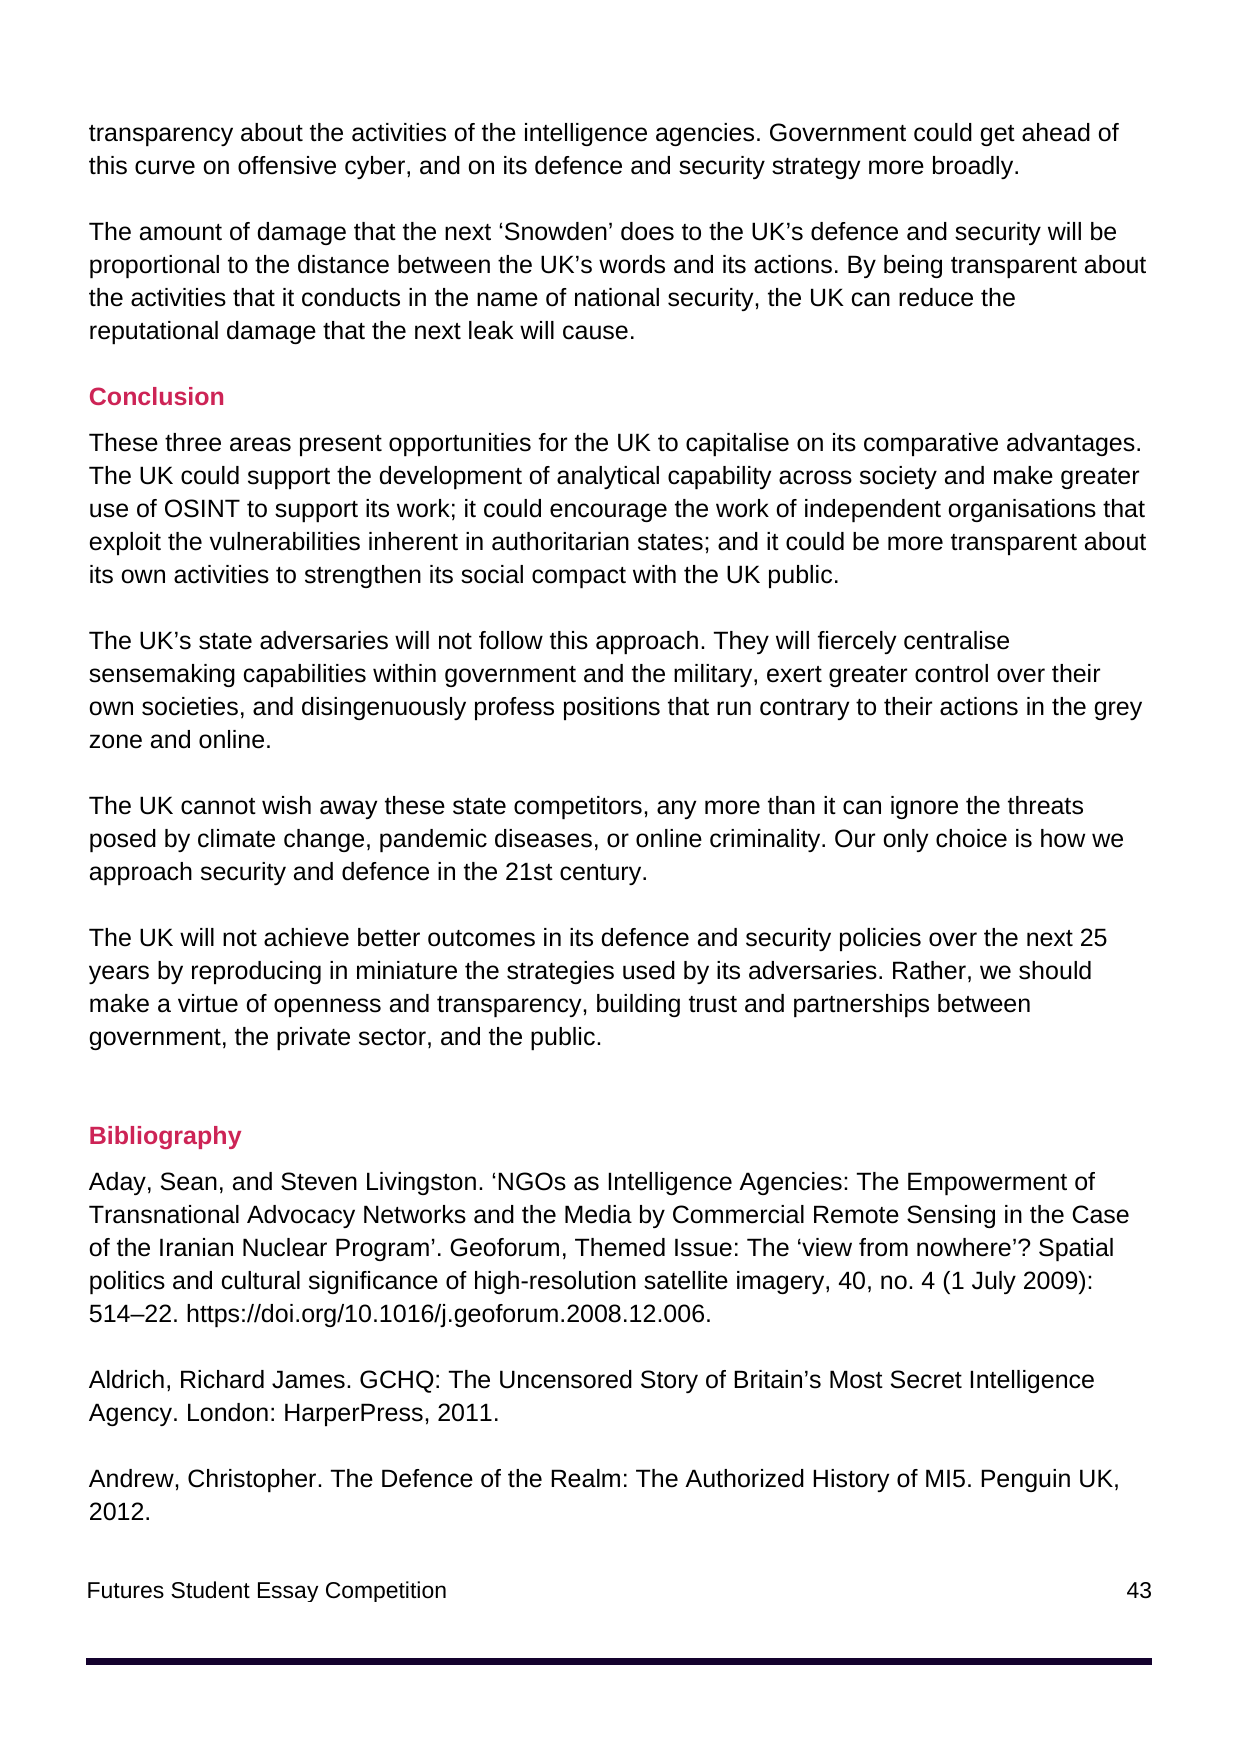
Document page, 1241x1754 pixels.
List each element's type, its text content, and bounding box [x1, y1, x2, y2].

text Aldrich, Richard James. GCHQ: The Uncensored Story of Britain’s Most Secret Intelligence Agency. London: HarperPress, 2011. [89, 1365, 1152, 1427]
text Aday, Sean, and Steven Livingston. ‘NGOs as Intelligence Agencies: The Empowerment of Transnational Advocacy Networks and the Media by Commercial Remote Sensing in the Case of the Iranian Nuclear Program’. Geoforum, Themed Issue: The ‘view from nowhere’? Spatial politics and cultural significance of high-resolution satellite imagery, 40, no. 4 (1 July 2009): 514–22. https://doi.org/10.1016/j.geoforum.2008.12.006. [89, 1167, 1152, 1327]
text The UK cannot wish away these state competitors, any more than it can ignore the threats posed by climate change, pandemic diseases, or online criminality. Our only choice is how we approach security and defence in the 21st century. [89, 791, 1152, 886]
text The UK will not achieve better outcomes in its defence and security policies over the next 25 years by reproducing in miniature the strategies used by its adversaries. Rather, we should make a virtue of openness and transparency, building trust and partnerships between government, the private sector, and the public. [89, 923, 1152, 1051]
subtitle Bibliography [89, 1121, 1152, 1150]
text Andrew, Christopher. The Defence of the Realm: The Authorized History of MI5. Penguin UK, 2012. [89, 1464, 1152, 1526]
text The UK’s state adversaries will not follow this approach. They will fiercely centralise sensemaking capabilities within government and the military, exert greater control over their own societies, and disingenuously profess positions that run contrary to their actions in the grey zone and online. [89, 626, 1152, 754]
text The amount of damage that the next ‘Snowden’ does to the UK’s defence and security will be proportional to the distance between the UK’s words and its actions. By being transparent about the activities that it conducts in the name of national security, the UK can reduce the reputational damage that the next leak will cause. [89, 217, 1152, 345]
text transparency about the activities of the intelligence agencies. Government could get ahead of this curve on offensive cyber, and on its defence and security strategy more broadly. [89, 118, 1152, 180]
text These three areas present opportunities for the UK to capitalise on its comparative advantages. The UK could support the development of analytical capability across society and make greater use of OSINT to support its work; it could encourage the work of independent organisations that exploit the vulnerabilities inherent in authoritarian states; and it could be more transparent about its own activities to strengthen its social compact with the UK public. [89, 428, 1152, 589]
subtitle Conclusion [89, 382, 1152, 411]
